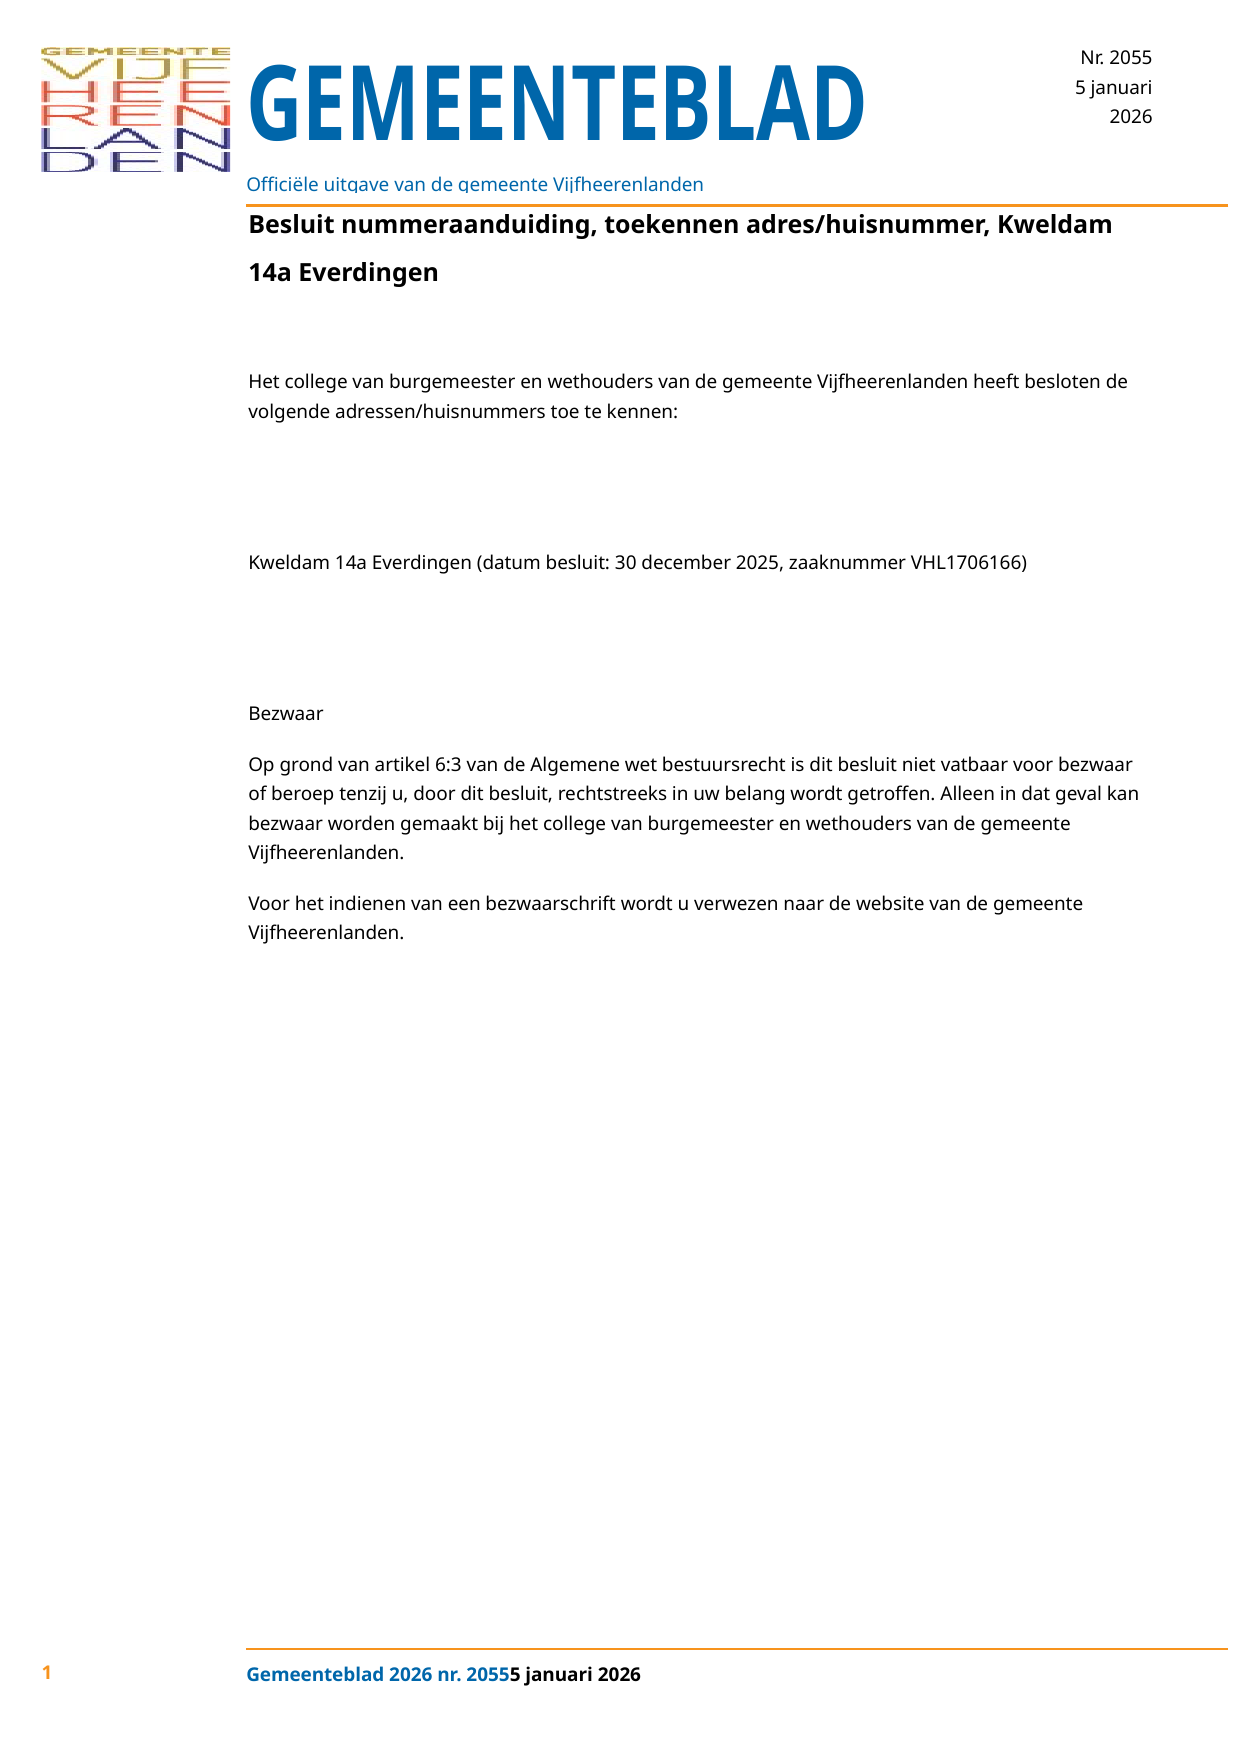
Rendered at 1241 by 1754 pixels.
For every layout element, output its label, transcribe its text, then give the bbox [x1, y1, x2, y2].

text Op grond van artikel 6:3 van de Algemene wet bestuursrecht is dit besluit niet vatbaar voor bezwaar of beroep tenzij u, door dit besluit, rechtstreeks in uw belang wordt getroffen. Alleen in dat geval kan bezwaar worden gemaakt bij het college van burgemeester en wethouders van de gemeente Vijfheerenlanden. [248, 751, 1152, 865]
text Bezwaar [248, 700, 1152, 726]
text Kweldam 14a Everdingen (datum besluit: 30 december 2025, zaaknummer VHL1706166) [248, 549, 1152, 575]
text Het college van burgemeester en wethouders van de gemeente Vijfheerenlanden heeft besloten de volgende adressen/huisnummers toe te kennen: [248, 368, 1152, 424]
text Voor het indienen van een bezwaarschrift wordt u verwezen naar de website van de gemeente Vijfheerenlanden. [248, 890, 1152, 945]
text Besluit nummeraanduiding, toekennen adres/huisnummer, Kweldam 14a Everdingen [248, 207, 1152, 288]
picture [41, 47, 231, 172]
